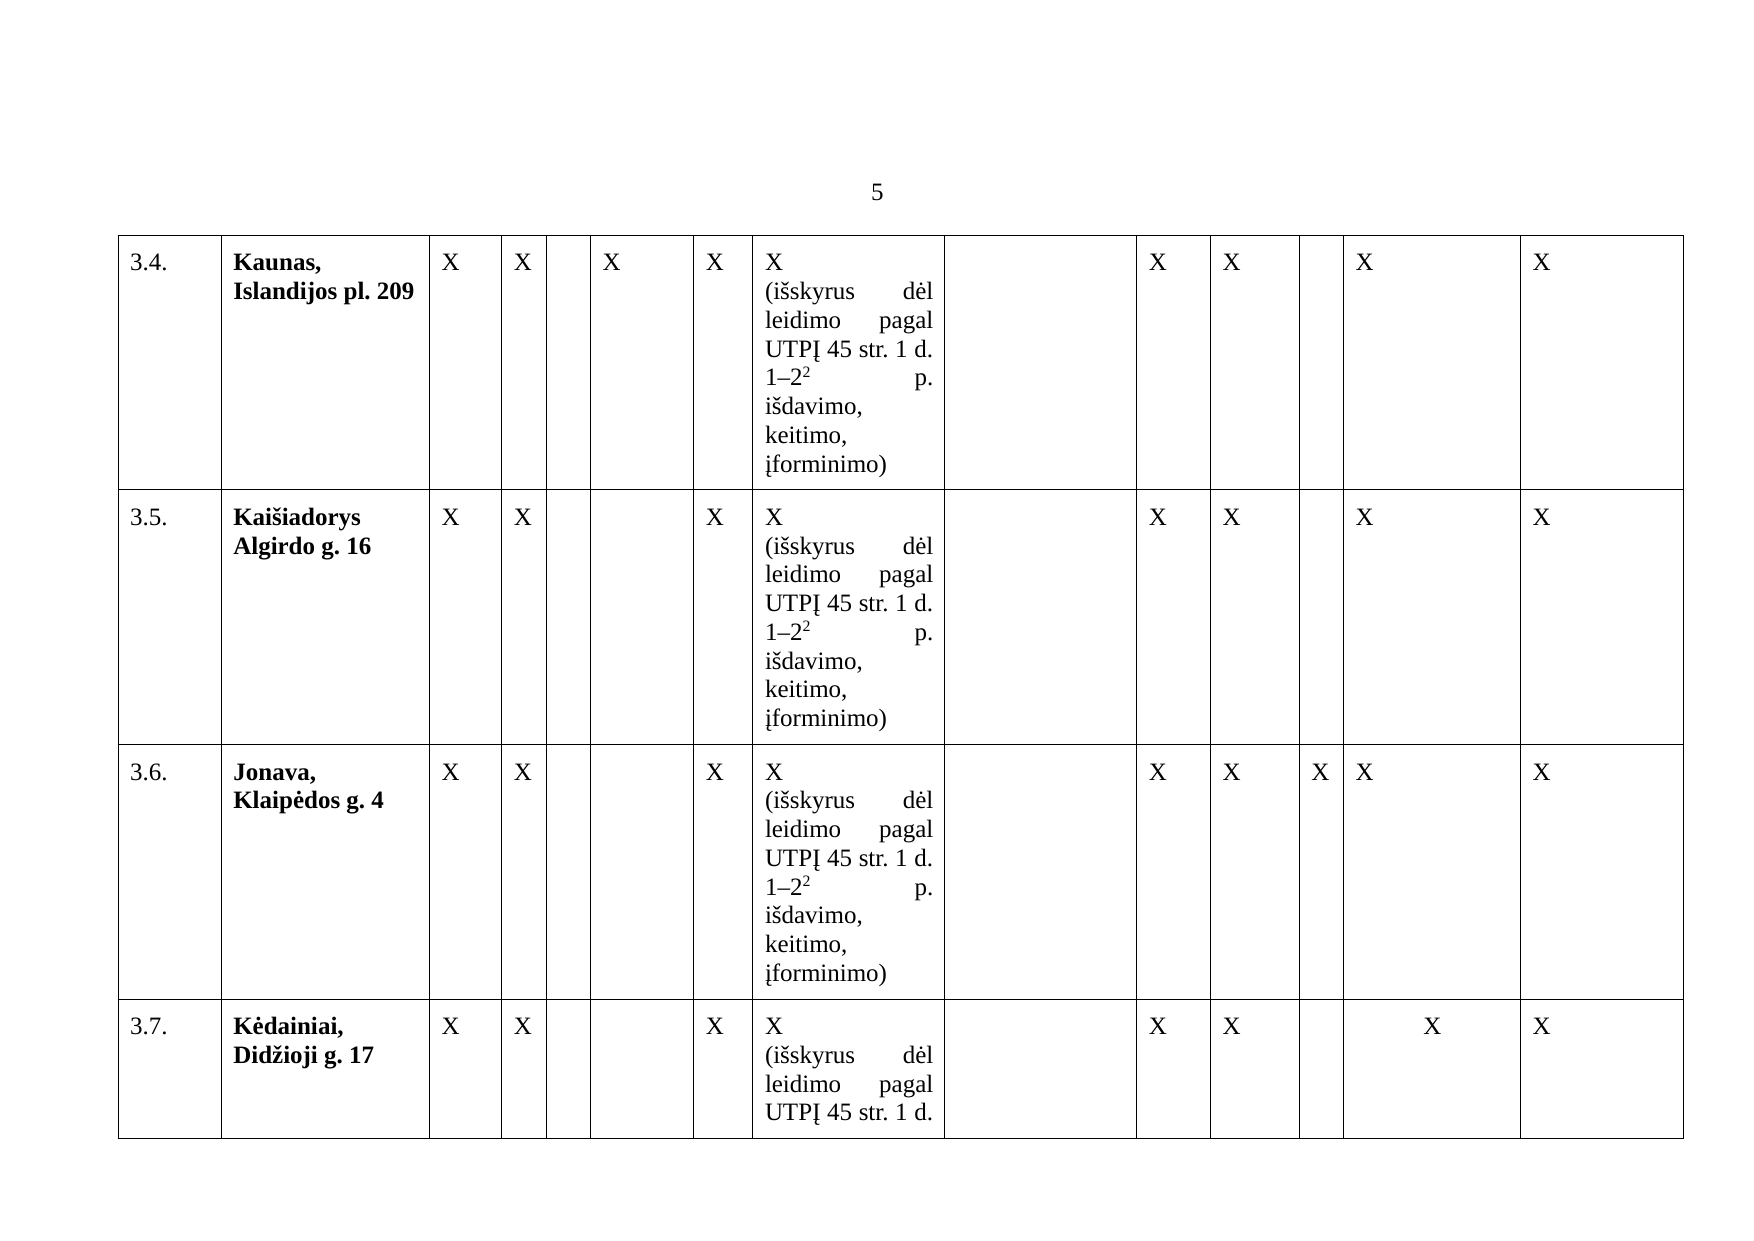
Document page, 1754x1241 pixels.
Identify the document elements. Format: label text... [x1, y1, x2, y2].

table_cell [945, 1000, 1136, 1138]
table_cell 3.6. [119, 745, 221, 998]
table_cell [547, 490, 590, 744]
table_cell X [694, 236, 752, 489]
table_cell X [1137, 490, 1210, 744]
table_cell [547, 745, 590, 998]
table_cell X [1344, 490, 1520, 744]
table_cell [1300, 236, 1343, 489]
table_cell X [694, 490, 752, 744]
table_cell Jonava, Klaipėdos g. 4 [222, 745, 429, 998]
table_cell x [430, 1000, 501, 1138]
table_cell Kaišiadorys Algirdo g. 16 [222, 490, 429, 744]
table_cell [1300, 490, 1343, 744]
table_cell x [502, 1000, 546, 1138]
table_cell X [694, 1000, 752, 1138]
table_cell [945, 490, 1136, 744]
table_cell X [591, 236, 693, 489]
table_cell X [1211, 745, 1299, 998]
table_cell X (išskyrus dėl leidimo pagal UTPĮ 45 str. 1 d. [753, 1000, 944, 1138]
table_cell X (išskyrus dėl leidimo pagal UTPĮ 45 str. 1 d. 1–22 p. išdavimo, keitimo, įforminimo) [753, 490, 944, 744]
table_cell x [430, 745, 501, 998]
table_cell X [1521, 745, 1683, 998]
table_cell [547, 236, 590, 489]
table_cell [591, 490, 693, 744]
table_cell X [1211, 236, 1299, 489]
table_cell X [1137, 745, 1210, 998]
table_cell 3.7. [119, 1000, 221, 1138]
table_cell X [1344, 236, 1520, 489]
table_cell X [1521, 490, 1683, 744]
table_cell [1300, 1000, 1343, 1138]
table_cell X (išskyrus dėl leidimo pagal UTPĮ 45 str. 1 d. 1–22 p. išdavimo, keitimo, įforminimo) [753, 236, 944, 489]
table_cell 3.5. [119, 490, 221, 744]
table_cell X [1521, 1000, 1683, 1138]
table_cell [945, 236, 1136, 489]
table_cell X [1211, 490, 1299, 744]
table_cell X [1211, 1000, 1299, 1138]
table_cell X (išskyrus dėl leidimo pagal UTPĮ 45 str. 1 d. 1–22 p. išdavimo, keitimo, įforminimo) [753, 745, 944, 998]
table_cell X [1521, 236, 1683, 489]
table_cell [591, 745, 693, 998]
table_cell [945, 745, 1136, 998]
table_cell x [430, 236, 501, 489]
table_cell x [502, 745, 546, 998]
table_cell x [502, 236, 546, 489]
table_cell 3.4. [119, 236, 221, 489]
table_cell X [1300, 745, 1343, 998]
table_cell X [694, 745, 752, 998]
table_cell Kaunas, Islandijos pl. 209 [222, 236, 429, 489]
table_cell X [1344, 745, 1520, 998]
table_cell Kėdainiai, Didžioji g. 17 [222, 1000, 429, 1138]
table_cell x [1344, 1000, 1520, 1138]
table_cell X [1137, 1000, 1210, 1138]
table_cell [591, 1000, 693, 1138]
table_cell x [502, 490, 546, 744]
table_cell X [1137, 236, 1210, 489]
table_cell [547, 1000, 590, 1138]
table_cell x [430, 490, 501, 744]
